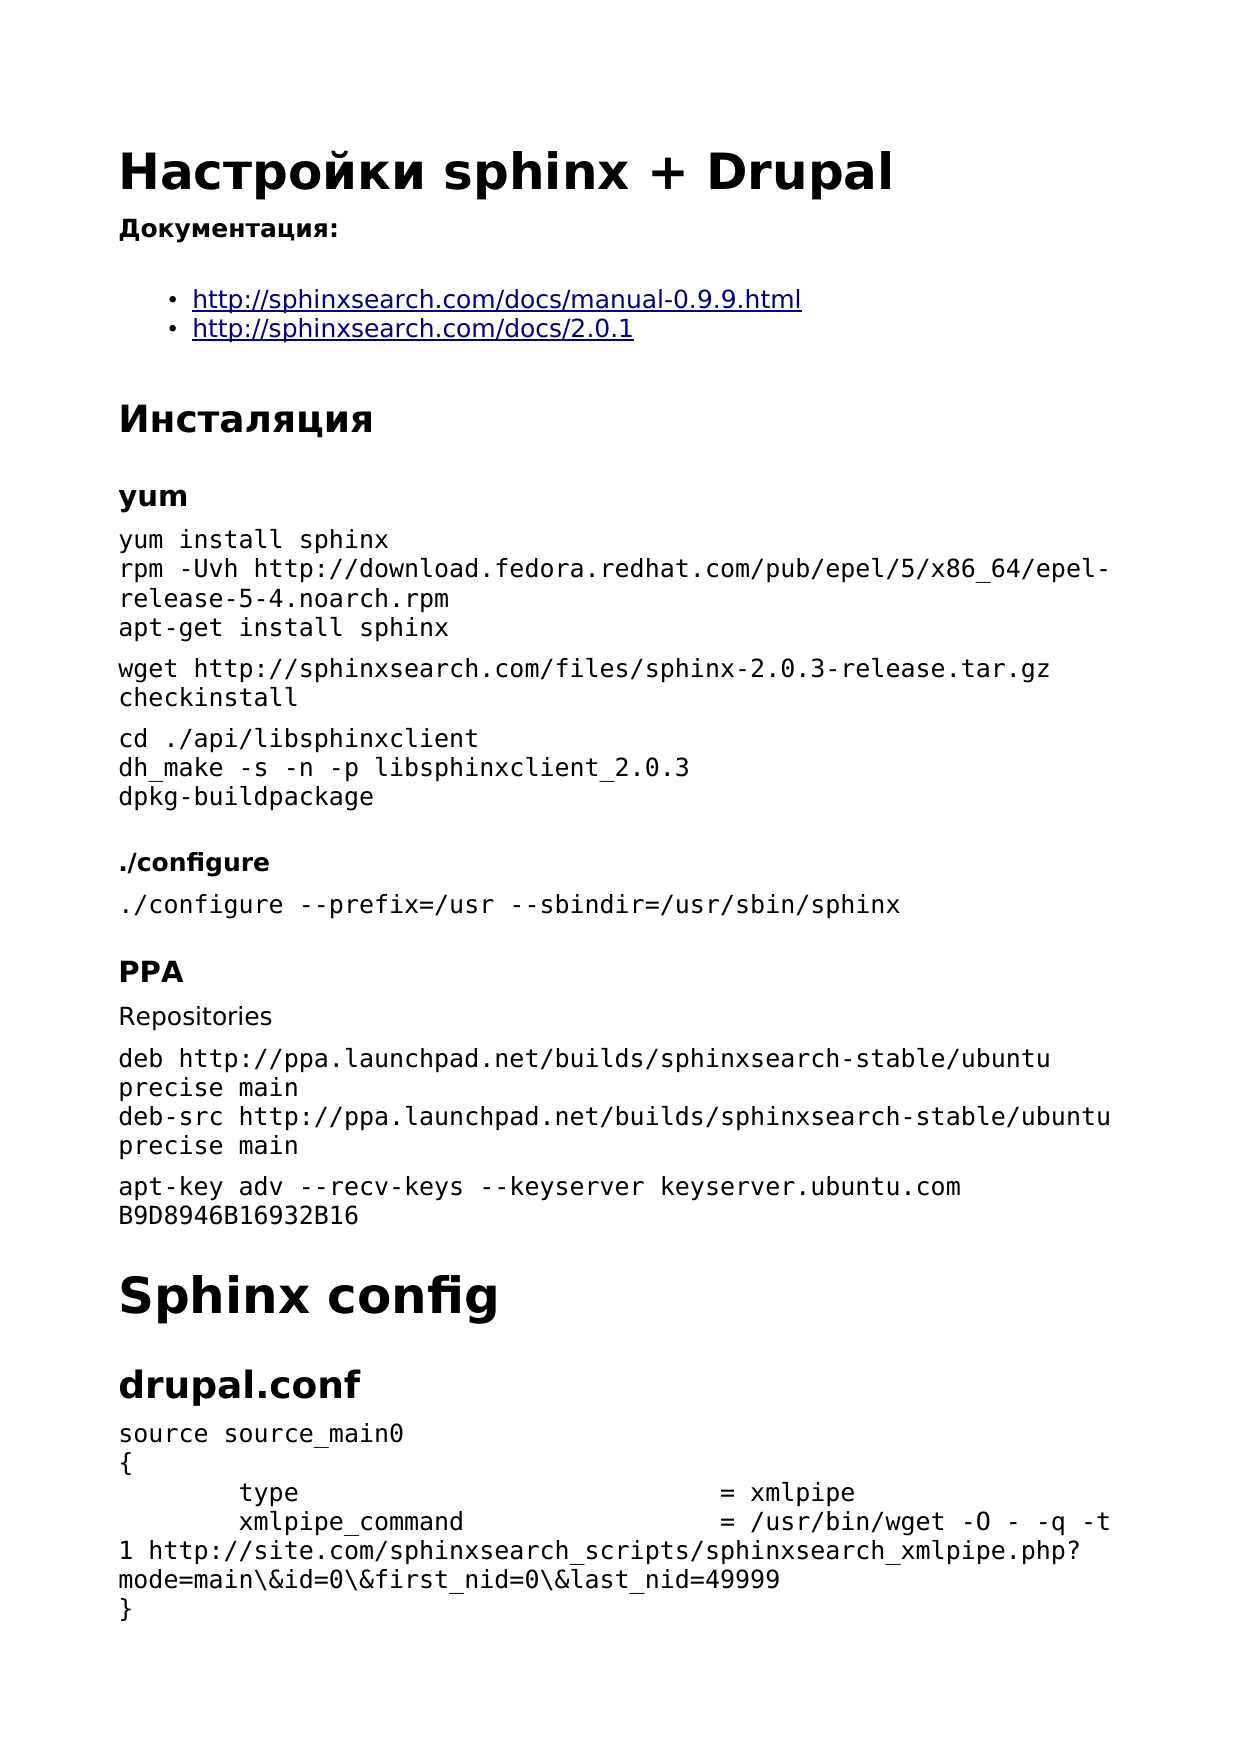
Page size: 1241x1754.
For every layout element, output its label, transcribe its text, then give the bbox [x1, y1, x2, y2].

text apt-key adv --recv-keys --keyserver keyserver.ubuntu.com B9D8946B16932B16 [118, 1172, 1122, 1231]
text Repositories [118, 1002, 1122, 1031]
list http://sphinxsearch.com/docs/manual-0.9.9.html [177, 285, 1122, 314]
text Документация: [118, 214, 1122, 243]
subtitle yum [118, 479, 1122, 513]
text deb http://ppa.launchpad.net/builds/sphinxsearch-stable/ubuntu precise main deb-src http://ppa.launchpad.net/builds/sphinxsearch-stable/ubuntu precise main [118, 1044, 1122, 1161]
subtitle Инсталяция [118, 398, 1122, 441]
subtitle Настройки sphinx + Drupal [118, 143, 1122, 201]
text source source_main0 { type = xmlpipe xmlpipe_command = /usr/bin/wget -O - -q -t 1 http://site.com/sphinxsearch_scripts/sphinxsearch_xmlpipe.php?mode=main\&id=0\&first_nid=0\&last_nid=49999 } [118, 1419, 1122, 1623]
text wget http://sphinxsearch.com/files/sphinx-2.0.3-release.tar.gz checkinstall [118, 654, 1122, 712]
subtitle drupal.conf [118, 1363, 1122, 1407]
text cd ./api/libsphinxclient dh_make -s -n -p libsphinxclient_2.0.3 dpkg-buildpackage [118, 724, 1122, 811]
text ./configure --prefix=/usr --sbindir=/usr/sbin/sphinx [118, 890, 1122, 919]
subtitle Sphinx config [118, 1267, 1122, 1326]
subtitle PPA [118, 956, 1122, 990]
subtitle ./configure [118, 848, 1122, 877]
text yum install sphinx rpm -Uvh http://download.fedora.redhat.com/pub/epel/5/x86_64/epel-release-5-4.noarch.rpm apt-get install sphinx [118, 525, 1122, 642]
list http://sphinxsearch.com/docs/2.0.1 [177, 314, 1122, 343]
